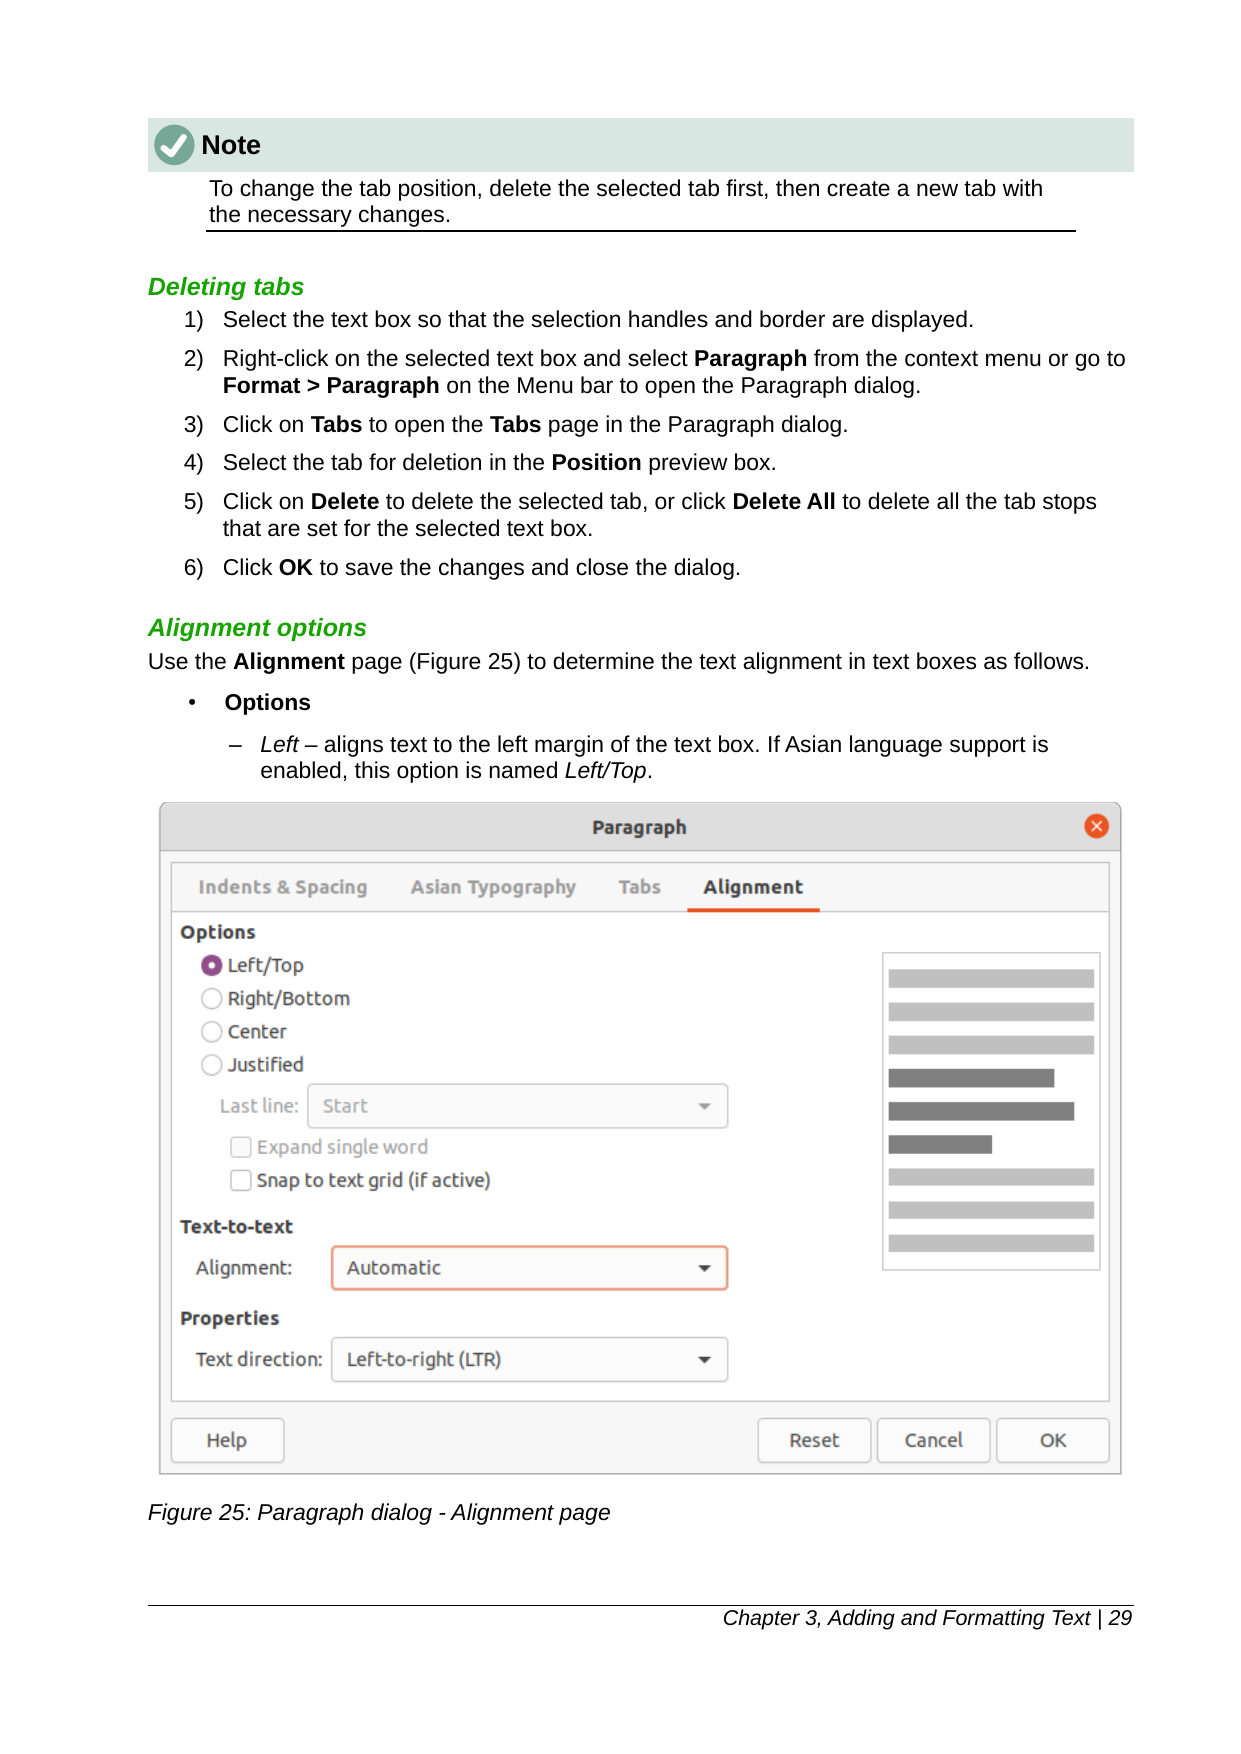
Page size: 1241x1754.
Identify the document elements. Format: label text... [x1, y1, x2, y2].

list Left – aligns text to the left margin of the text box. If Asian language support is enabled, this option is named Left/Top. [229, 731, 1134, 784]
list Click on Delete to delete the selected tab, or click Delete All to delete all the tab stops that are set for the selected text box. [204, 488, 1134, 541]
list Right-click on the selected text box and select Paragraph from the context menu or go to Format > Paragraph on the Menu bar to open the Paragraph dialog. [204, 345, 1134, 398]
subtitle Deleting tabs [148, 272, 1134, 301]
list Click on Tabs to open the Tabs page in the Paragraph dialog. [204, 411, 1134, 437]
picture [147, 802, 1134, 1487]
list Options [185, 686, 1134, 719]
subtitle Note [148, 118, 1134, 172]
text Figure 25: Paragraph dialog - Alignment page [148, 1498, 1134, 1525]
subtitle Alignment options [148, 613, 1134, 642]
list Select the tab for deletion in the Position preview box. [204, 449, 1134, 476]
list Click OK to save the changes and close the dialog. [204, 553, 1134, 580]
text Use the Alignment page (Figure 25) to determine the text alignment in text boxes as follows. [148, 648, 1134, 674]
text To change the tab position, delete the selected tab first, then create a new tab with the necessary changes. [206, 172, 1076, 230]
list Select the text box so that the selection handles and border are displayed. [204, 306, 1134, 333]
